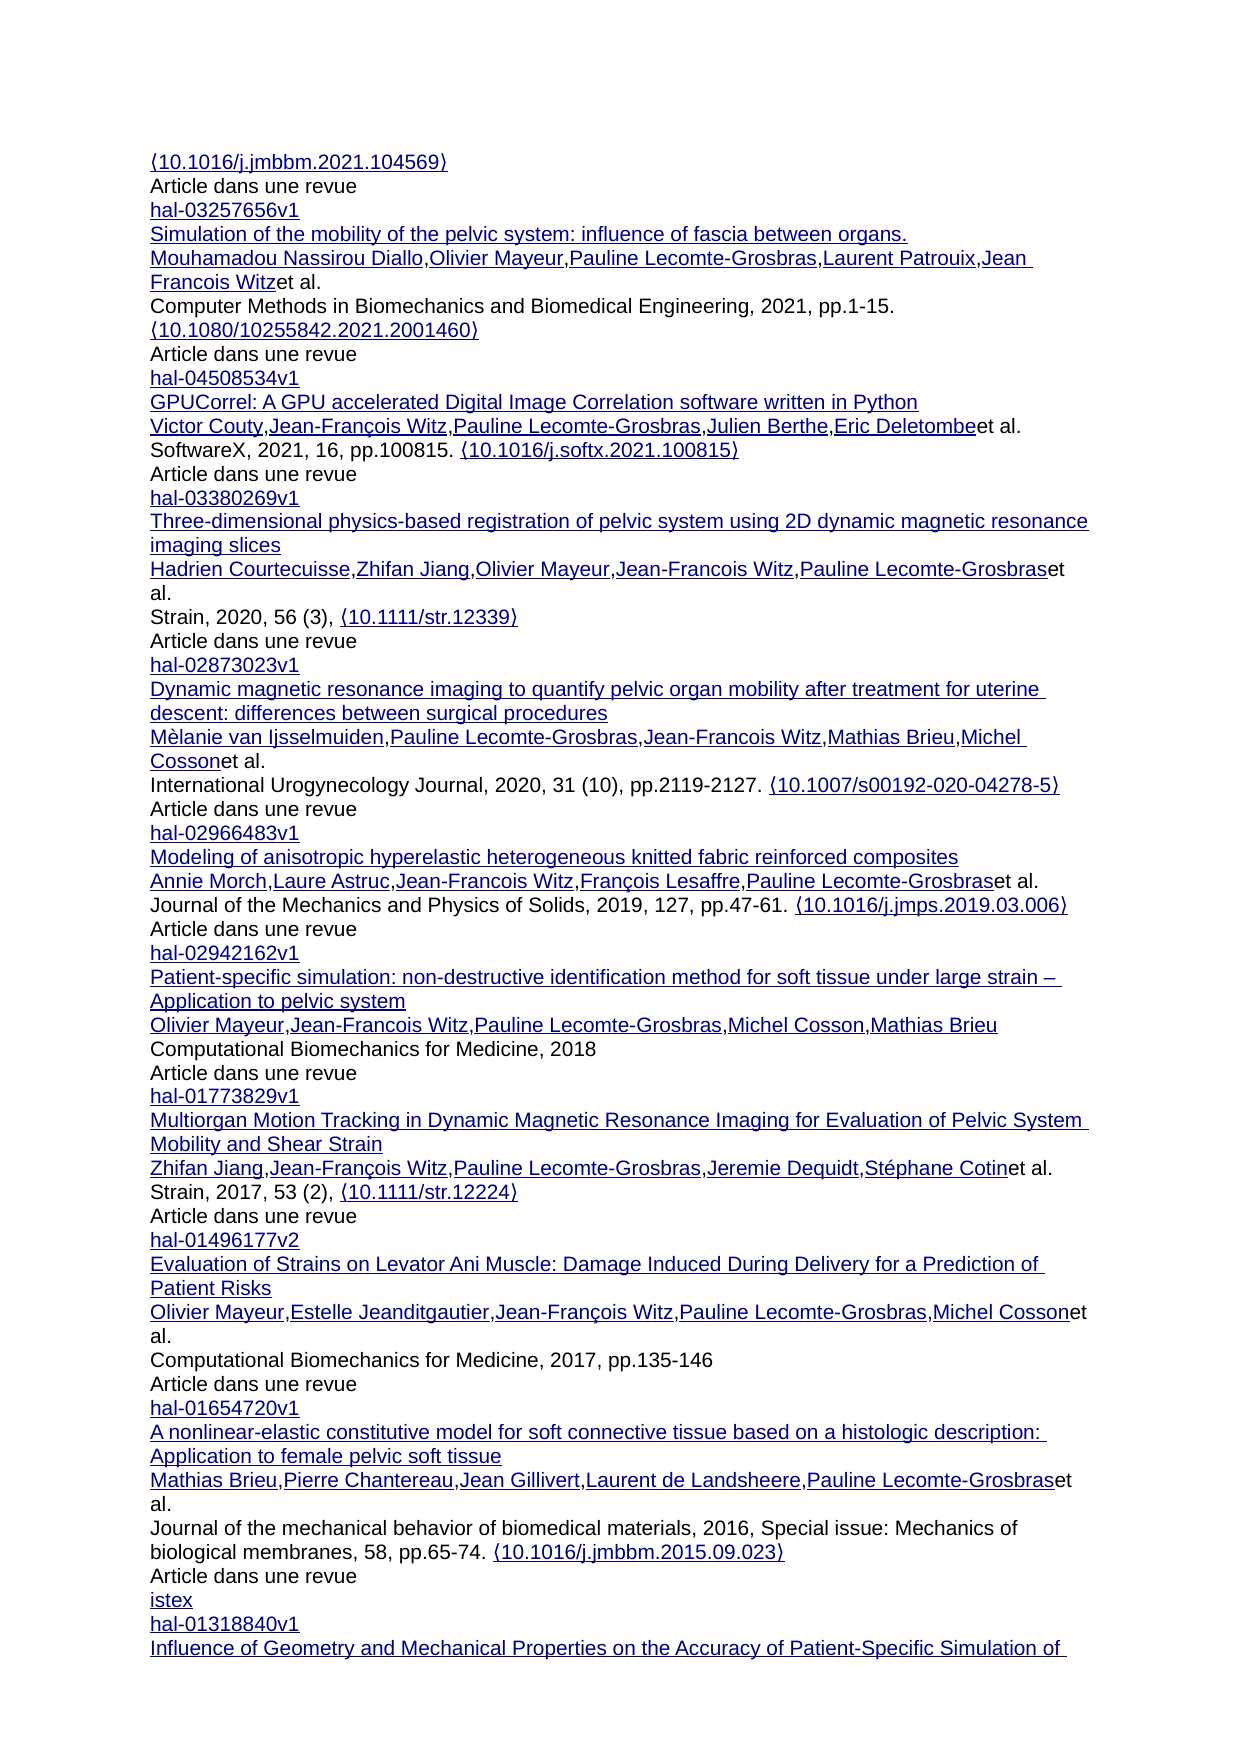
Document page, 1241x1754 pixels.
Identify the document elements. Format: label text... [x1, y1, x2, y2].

table_cell ⟨10.1016/j.jmbbm.2021.104569⟩ Article dans une revue hal-03257656v1 [150, 150, 1090, 222]
table_cell Simulation of the mobility of the pelvic system: influence of fascia between organs. Mouhamadou Nassirou Diallo,Olivier Mayeur,Pauline Lecomte-Grosbras,Laurent Patrouix,Jean Francois Witzet al. Computer Methods in Biomechanics and Biomedical Engineering, 2021, pp.1-15. ⟨10.1080/10255842.2021.2001460⟩ Article dans une revue hal-04508534v1 [150, 222, 1090, 389]
table_cell Influence of Geometry and Mechanical Properties on the Accuracy of Patient-Specific Simulation of [150, 1635, 1090, 1659]
table_cell Patient-specific simulation: non-destructive identification method for soft tissue under large strain – Application to pelvic system Olivier Mayeur,Jean-Francois Witz,Pauline Lecomte-Grosbras,Michel Cosson,Mathias Brieu Computational Biomechanics for Medicine, 2018 Article dans une revue hal-01773829v1 [150, 965, 1090, 1108]
table_cell Three‐dimensional physics‐based registration of pelvic system using 2D dynamic magnetic resonance imaging slices Hadrien Courtecuisse,Zhifan Jiang,Olivier Mayeur,Jean-Francois Witz,Pauline Lecomte-Grosbraset al. Strain, 2020, 56 (3), ⟨10.1111/str.12339⟩ Article dans une revue hal-02873023v1 [150, 509, 1090, 677]
table_cell GPUCorrel: A GPU accelerated Digital Image Correlation software written in Python Victor Couty,Jean-François Witz,Pauline Lecomte-Grosbras,Julien Berthe,Eric Deletombeet al. SoftwareX, 2021, 16, pp.100815. ⟨10.1016/j.softx.2021.100815⟩ Article dans une revue hal-03380269v1 [150, 390, 1090, 509]
table_cell Evaluation of Strains on Levator Ani Muscle: Damage Induced During Delivery for a Prediction of Patient Risks Olivier Mayeur,Estelle Jeanditgautier,Jean-François Witz,Pauline Lecomte-Grosbras,Michel Cossonet al. Computational Biomechanics for Medicine, 2017, pp.135-146 Article dans une revue hal-01654720v1 [150, 1252, 1090, 1420]
table_cell Dynamic magnetic resonance imaging to quantify pelvic organ mobility after treatment for uterine descent: differences between surgical procedures Mèlanie van Ijsselmuiden,Pauline Lecomte-Grosbras,Jean-Francois Witz,Mathias Brieu,Michel Cossonet al. International Urogynecology Journal, 2020, 31 (10), pp.2119-2127. ⟨10.1007/s00192-020-04278-5⟩ Article dans une revue hal-02966483v1 [150, 677, 1090, 845]
table_cell Multiorgan Motion Tracking in Dynamic Magnetic Resonance Imaging for Evaluation of Pelvic System Mobility and Shear Strain Zhifan Jiang,Jean-François Witz,Pauline Lecomte-Grosbras,Jeremie Dequidt,Stéphane Cotinet al. Strain, 2017, 53 (2), ⟨10.1111/str.12224⟩ Article dans une revue hal-01496177v2 [150, 1108, 1090, 1252]
table_cell Modeling of anisotropic hyperelastic heterogeneous knitted fabric reinforced composites Annie Morch,Laure Astruc,Jean-Francois Witz,François Lesaffre,Pauline Lecomte-Grosbraset al. Journal of the Mechanics and Physics of Solids, 2019, 127, pp.47-61. ⟨10.1016/j.jmps.2019.03.006⟩ Article dans une revue hal-02942162v1 [150, 845, 1090, 964]
table_cell A nonlinear-elastic constitutive model for soft connective tissue based on a histologic description: Application to female pelvic soft tissue Mathias Brieu,Pierre Chantereau,Jean Gillivert,Laurent de Landsheere,Pauline Lecomte-Grosbraset al. Journal of the mechanical behavior of biomedical materials, 2016, Special issue: Mechanics of biological membranes, 58, pp.65-74. ⟨10.1016/j.jmbbm.2015.09.023⟩ Article dans une revue istex hal-01318840v1 [150, 1420, 1090, 1635]
